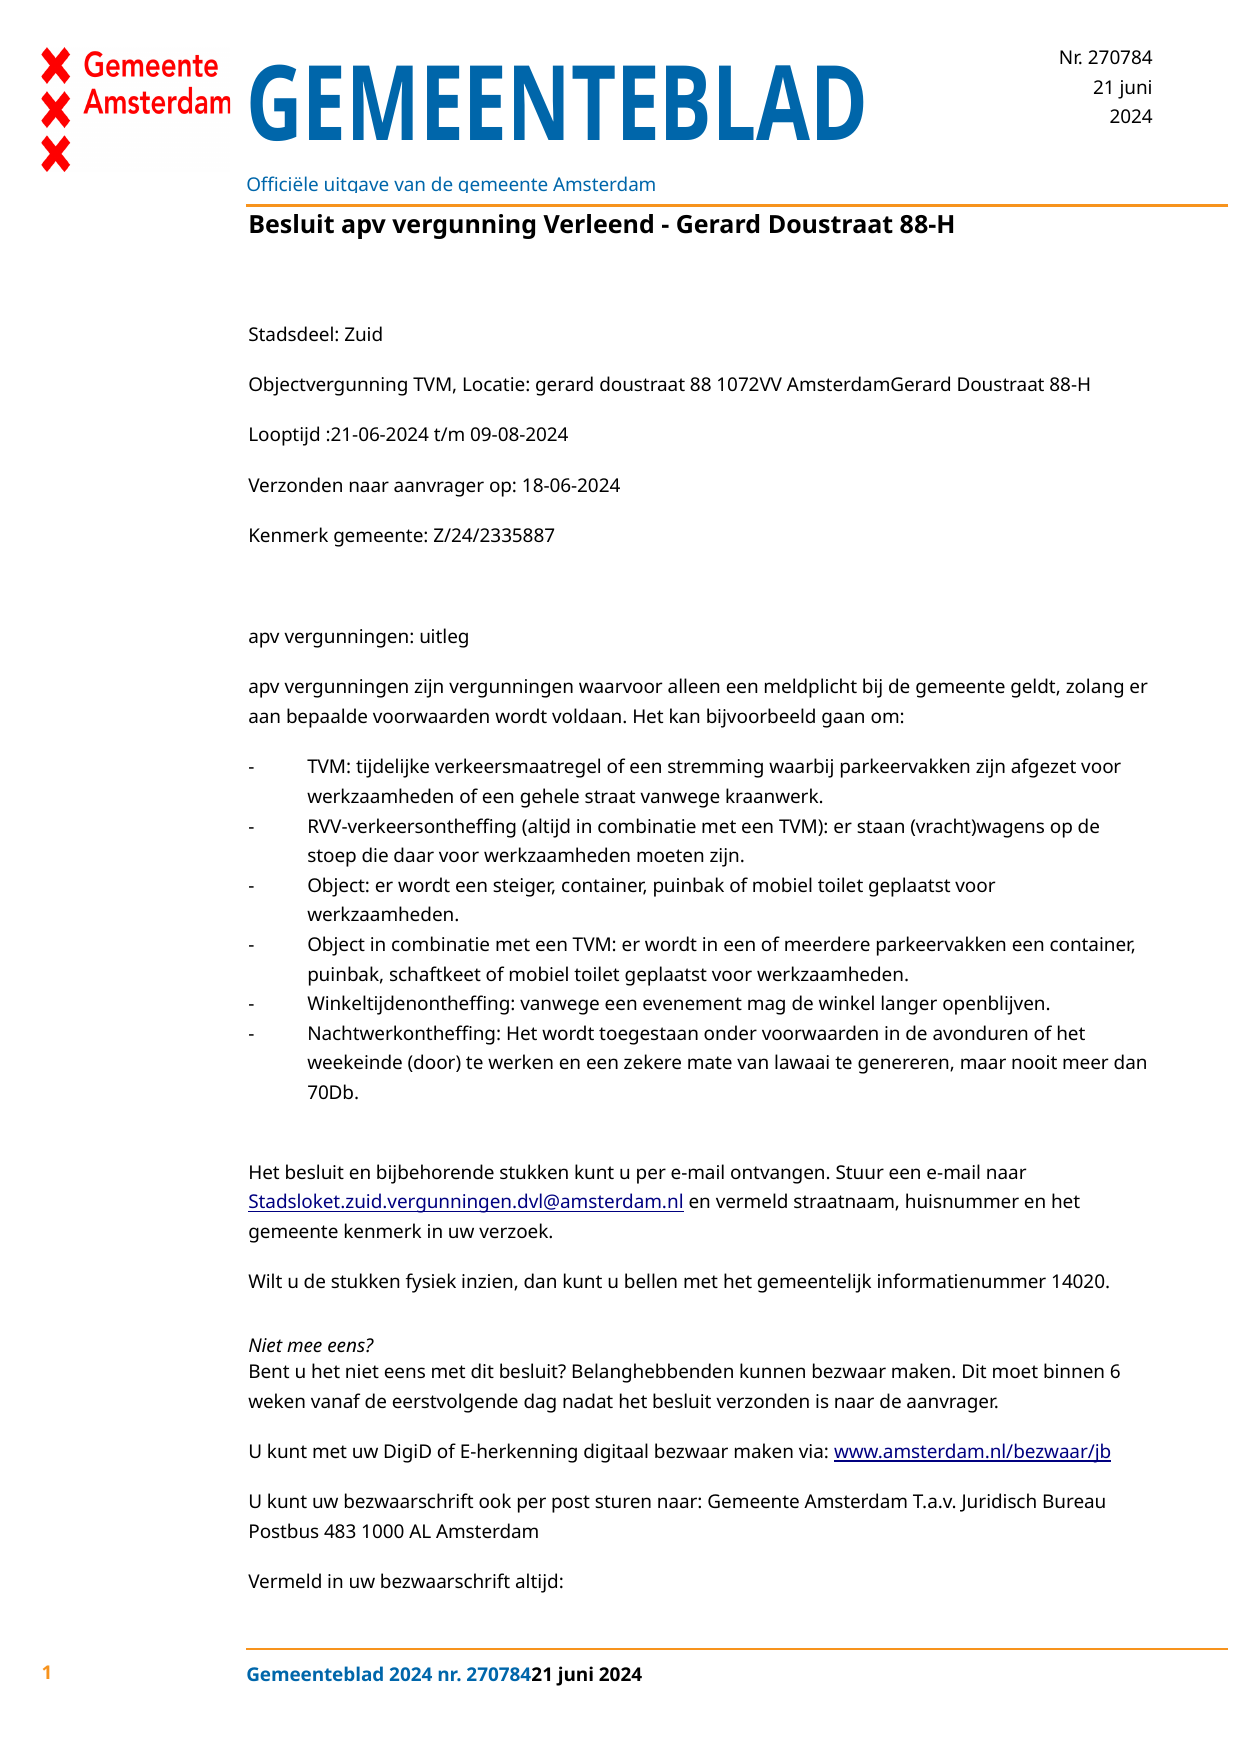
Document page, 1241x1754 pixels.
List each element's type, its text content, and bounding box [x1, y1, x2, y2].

text apv vergunningen zijn vergunningen waarvoor alleen een meldplicht bij de gemeente geldt, zolang er aan bepaalde voorwaarden wordt voldaan. Het kan bijvoorbeeld gaan om: [248, 674, 1152, 729]
text apv vergunningen: uitleg [248, 623, 1152, 649]
text Objectvergunning TVM, Locatie: gerard doustraat 88 1072VV AmsterdamGerard Doustraat 88-H [248, 371, 1152, 397]
list RVV-verkeersontheffing (altijd in combinatie met een TVM): er staan (vracht)wagens op de stoep die daar voor werkzaamheden moeten zijn. [248, 813, 1152, 868]
text U kunt uw bezwaarschrift ook per post sturen naar: Gemeente Amsterdam T.a.v. Juridisch Bureau Postbus 483 1000 AL Amsterdam [248, 1489, 1152, 1544]
text Verzonden naar aanvrager op: 18-06-2024 [248, 472, 1152, 498]
text Besluit apv vergunning Verleend - Gerard Doustraat 88-H [248, 207, 1152, 241]
text U kunt met uw DigiD of E-herkenning digitaal bezwaar maken via: www.amsterdam.nl/bezwaar/jb [248, 1438, 1152, 1464]
text Stadsdeel: Zuid [248, 321, 1152, 346]
list Object in combinatie met een TVM: er wordt in een of meerdere parkeervakken een container, puinbak, schaftkeet of mobiel toilet geplaatst voor werkzaamheden. [248, 931, 1152, 986]
text Niet mee eens? [248, 1333, 1152, 1358]
text Looptijd :21-06-2024 t/m 09-08-2024 [248, 422, 1152, 447]
list Winkeltijdenontheffing: vanwege een evenement mag de winkel langer openblijven. [248, 990, 1152, 1016]
picture [41, 47, 231, 172]
text Wilt u de stukken fysiek inzien, dan kunt u bellen met het gemeentelijk informatienummer 14020. [248, 1269, 1152, 1294]
text Bent u het niet eens met dit besluit? Belanghebbenden kunnen bezwaar maken. Dit moet binnen 6 weken vanaf de eerstvolgende dag nadat het besluit verzonden is naar de aanvrager. [248, 1358, 1152, 1414]
list Nachtwerkontheffing: Het wordt toegestaan onder voorwaarden in de avonduren of het weekeinde (door) te werken en een zekere mate van lawaai te genereren, maar nooit meer dan 70Db. [248, 1020, 1152, 1105]
text Het besluit en bijbehorende stukken kunt u per e-mail ontvangen. Stuur een e-mail naar Stadsloket.zuid.vergunningen.dvl@amsterdam.nl en vermeld straatnaam, huisnummer en het gemeente kenmerk in uw verzoek. [248, 1159, 1152, 1244]
text Vermeld in uw bezwaarschrift altijd: [248, 1569, 1152, 1594]
list Object: er wordt een steiger, container, puinbak of mobiel toilet geplaatst voor werkzaamheden. [248, 872, 1152, 927]
list TVM: tijdelijke verkeersmaatregel of een stremming waarbij parkeervakken zijn afgezet voor werkzaamheden of een gehele straat vanwege kraanwerk. [248, 754, 1152, 809]
text Kenmerk gemeente: Z/24/2335887 [248, 522, 1152, 548]
